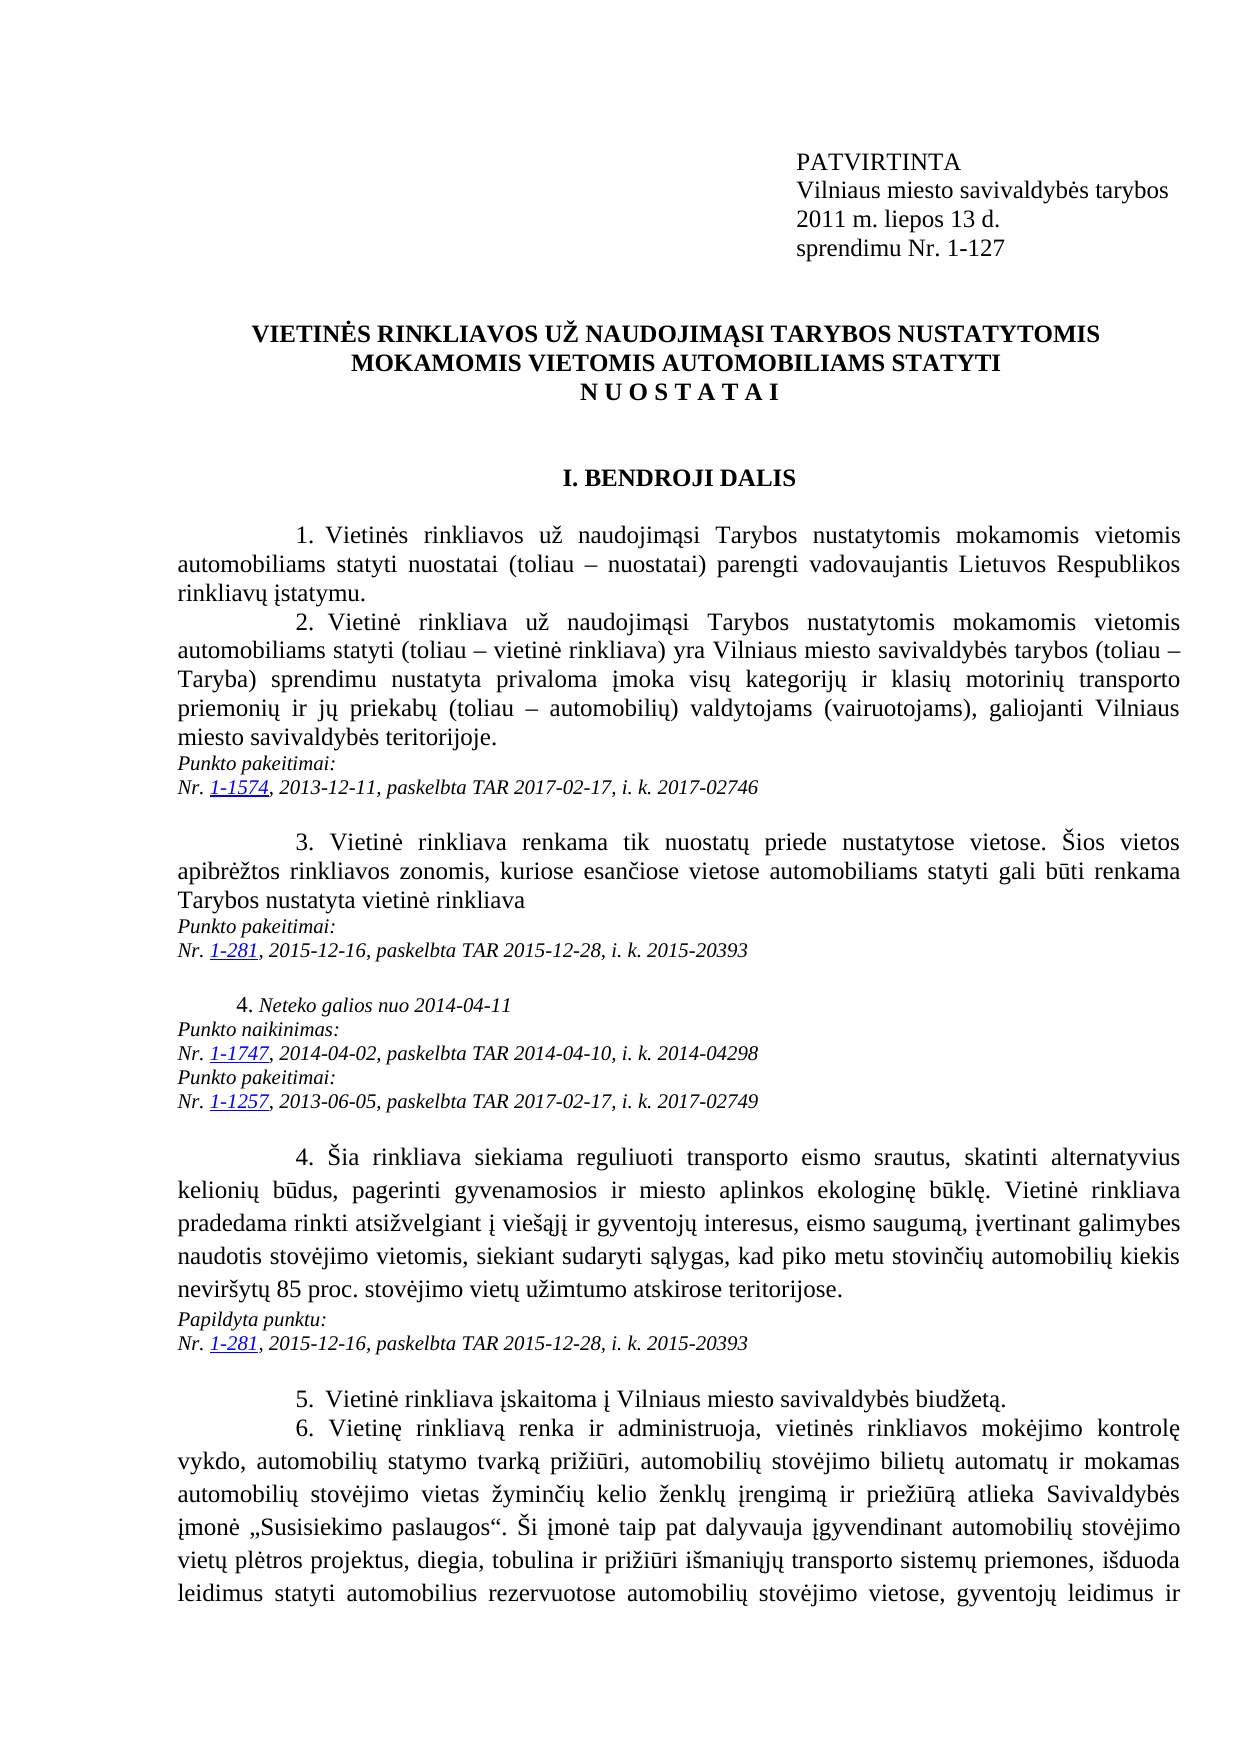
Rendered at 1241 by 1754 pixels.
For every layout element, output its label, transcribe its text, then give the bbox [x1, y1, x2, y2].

text 6. Vietinę rinkliavą renka ir administruoja, vietinės rinkliavos mokėjimo kontrolę vykdo, automobilių statymo tvarką prižiūri, automobilių stovėjimo bilietų automatų ir mokamas automobilių stovėjimo vietas žyminčių kelio ženklų įrengimą ir priežiūrą atlieka Savivaldybės įmonė „Susisiekimo paslaugos“. Ši įmonė taip pat dalyvauja įgyvendinant automobilių stovėjimo vietų plėtros projektus, diegia, tobulina ir prižiūri išmaniųjų transporto sistemų priemones, išduoda leidimus statyti automobilius rezervuotose automobilių stovėjimo vietose, gyventojų leidimus ir [177, 1413, 1181, 1607]
text 2. Vietinė rinkliava už naudojimąsi Tarybos nustatytomis mokamomis vietomis automobiliams statyti (toliau – vietinė rinkliava) yra Vilniaus miesto savivaldybės tarybos (toliau – Taryba) sprendimu nustatyta privaloma įmoka visų kategorijų ir klasių motorinių transporto priemonių ir jų priekabų (toliau – automobilių) valdytojams (vairuotojams), galiojanti Vilniaus miesto savivaldybės teritorijoje. [177, 607, 1181, 751]
text Nr. 1-281, 2015-12-16, paskelbta TAR 2015-12-28, i. k. 2015-20393 [177, 938, 1181, 962]
text PATVIRTINTA [177, 147, 1181, 176]
text sprendimu Nr. 1-127 [177, 233, 1181, 262]
text Punkto pakeitimai: [177, 751, 1181, 775]
text MOKAMOMIS vietomis automobiliams statyti [177, 348, 1181, 377]
text 5. Vietinė rinkliava įskaitoma į Vilniaus miesto savivaldybės biudžetą. [177, 1384, 1181, 1413]
text Nr. 1-1574, 2013-12-11, paskelbta TAR 2017-02-17, i. k. 2017-02746 [177, 775, 1181, 799]
text I. Bendroji dalis [177, 463, 1181, 492]
text 1. Vietinės rinkliavos už naudojimąsi Tarybos nustatytomis mokamomis vietomis automobiliams statyti nuostatai (toliau – nuostatai) parengti vadovaujantis Lietuvos Respublikos rinkliavų įstatymu. [177, 521, 1181, 607]
text 2011 m. liepos 13 d. [177, 204, 1181, 233]
text 4. Šia rinkliava siekiama reguliuoti transporto eismo srautus, skatinti alternatyvius kelionių būdus, pagerinti gyvenamosios ir miesto aplinkos ekologinę būklę. Vietinė rinkliava pradedama rinkti atsižvelgiant į viešąjį ir gyventojų interesus, eismo saugumą, įvertinant galimybes naudotis stovėjimo vietomis, siekiant sudaryti sąlygas, kad piko metu stovinčių automobilių kiekis neviršytų 85 proc. stovėjimo vietų užimtumo atskirose teritorijose. [177, 1142, 1181, 1303]
text Papildyta punktu: [177, 1307, 1181, 1331]
text 3. Vietinė rinkliava renkama tik nuostatų priede nustatytose vietose. Šios vietos apibrėžtos rinkliavos zonomis, kuriose esančiose vietose automobiliams statyti gali būti renkama Tarybos nustatyta vietinė rinkliava [177, 827, 1181, 914]
text Punkto naikinimas: [177, 1017, 1181, 1041]
text Nr. 1-1747, 2014-04-02, paskelbta TAR 2014-04-10, i. k. 2014-04298 [177, 1041, 1181, 1065]
text Nr. 1-1257, 2013-06-05, paskelbta TAR 2017-02-17, i. k. 2017-02749 [177, 1089, 1181, 1113]
text Punkto pakeitimai: [177, 914, 1181, 938]
text N U O S T A T A I [177, 377, 1181, 406]
text Vilniaus miesto savivaldybės tarybos [177, 176, 1181, 204]
text Punkto pakeitimai: [177, 1065, 1181, 1089]
text Nr. 1-281, 2015-12-16, paskelbta TAR 2015-12-28, i. k. 2015-20393 [177, 1331, 1181, 1355]
text 4. Neteko galios nuo 2014-04-11 [177, 991, 1181, 1017]
text VIETINĖS Rinkliavos už naudojimąsi tarybos nustatytomis [177, 319, 1181, 348]
